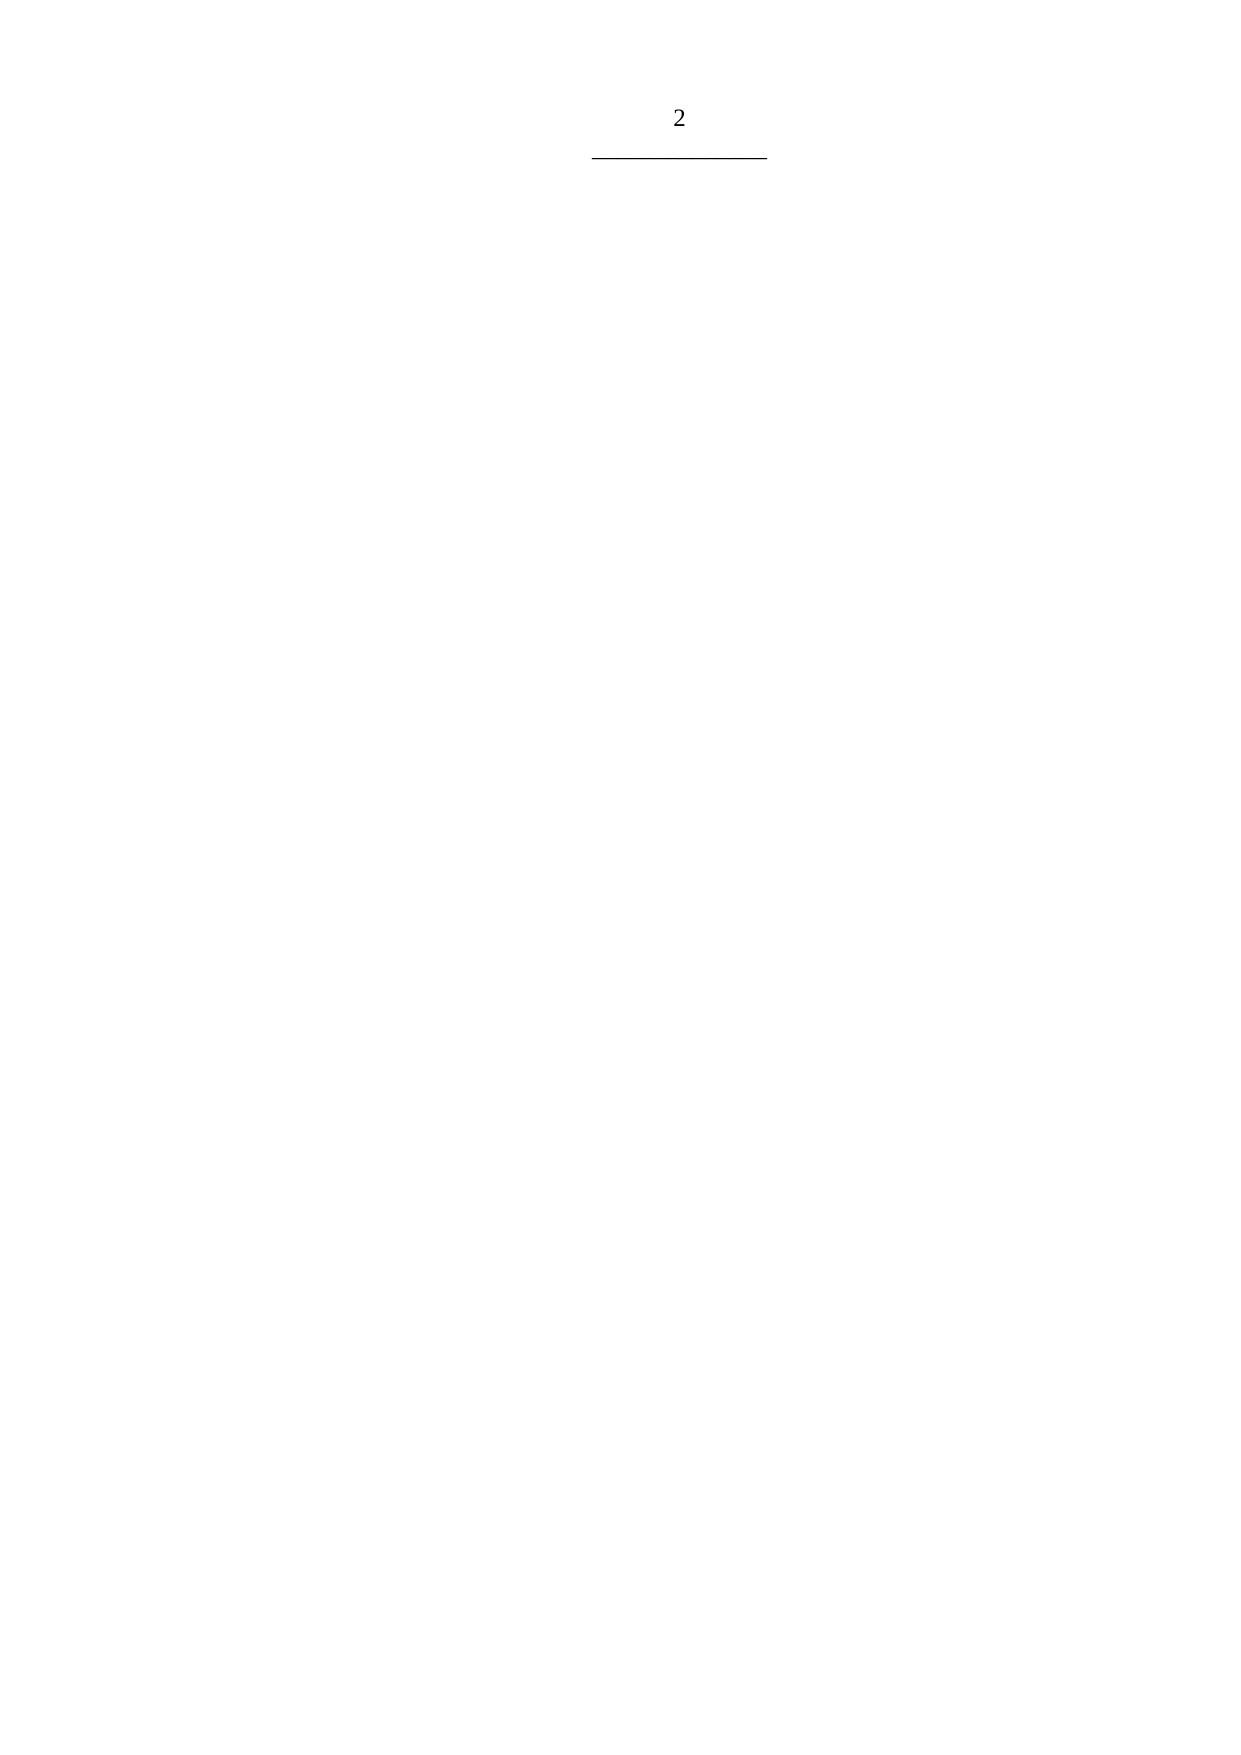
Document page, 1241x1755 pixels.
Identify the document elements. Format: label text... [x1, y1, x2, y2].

text ______________ [177, 133, 1181, 162]
